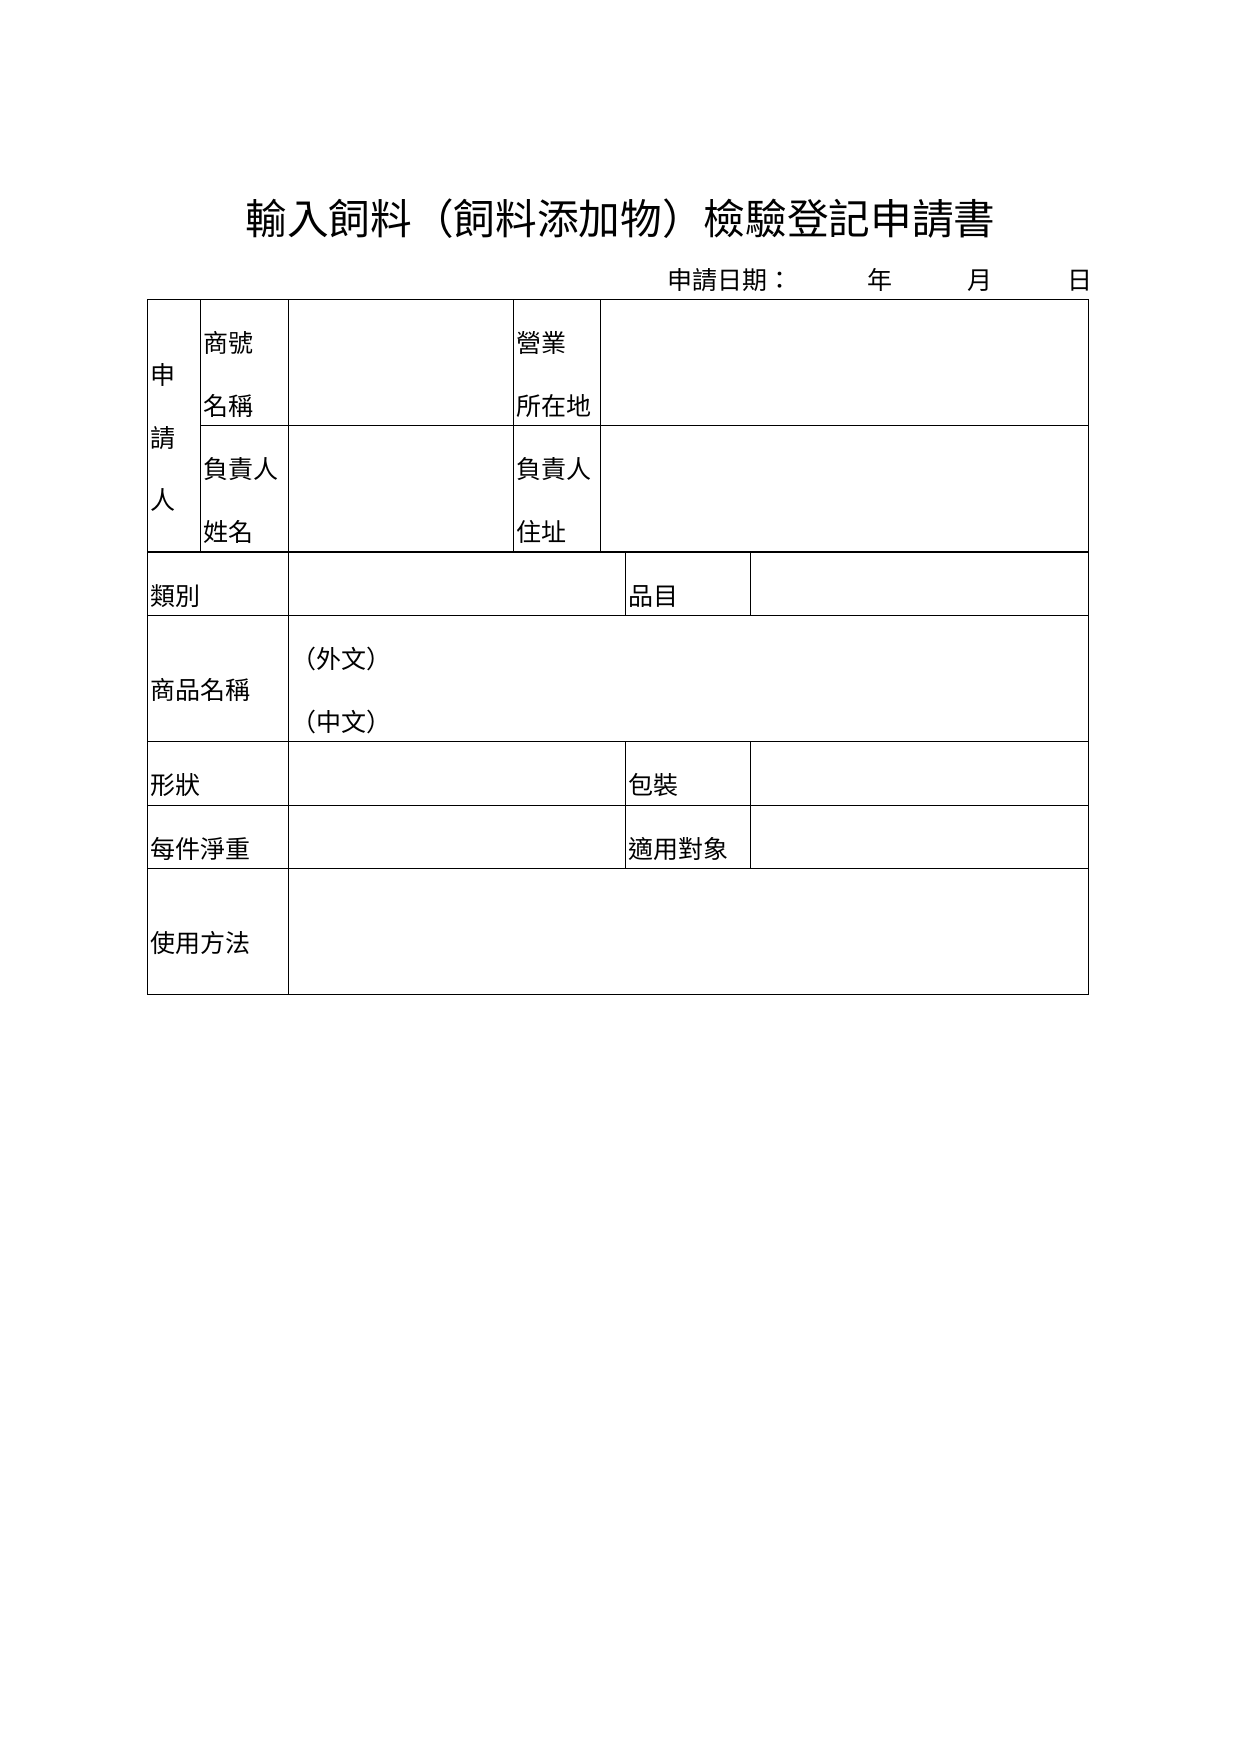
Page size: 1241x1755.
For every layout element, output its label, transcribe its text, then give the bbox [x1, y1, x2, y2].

table_cell [751, 742, 1088, 804]
table_cell [289, 742, 625, 804]
table_cell [751, 553, 1088, 615]
table_cell [289, 806, 625, 868]
text 輸入飼料（飼料添加物）檢驗登記申請書 [148, 174, 1093, 237]
table_cell 適用對象 [626, 806, 750, 868]
text 申請日期： 年 月 日 [148, 237, 1093, 299]
table_cell [289, 869, 1088, 994]
table_cell [751, 806, 1088, 868]
table_cell 包裝 [626, 742, 750, 804]
table_cell 負責人住址 [514, 426, 600, 551]
table_cell [289, 426, 513, 551]
table_header 申 請 人 [148, 300, 200, 551]
table_cell （外文） （中文） [289, 616, 1088, 741]
table_cell 商品名稱 [148, 616, 288, 741]
table_header 商號 名稱 [201, 300, 288, 425]
table_cell [289, 553, 625, 615]
table_cell 類別 [148, 553, 288, 615]
table_header 營業 所在地 [514, 300, 600, 425]
table_cell 使用方法 [148, 869, 288, 994]
table_cell 品目 [626, 553, 750, 615]
table_header [601, 300, 1088, 425]
table_header [289, 300, 513, 425]
table_cell 每件淨重 [148, 806, 288, 868]
table_cell [601, 426, 1088, 551]
table_cell 形狀 [148, 742, 288, 804]
table_cell 負責人姓名 [201, 426, 288, 551]
